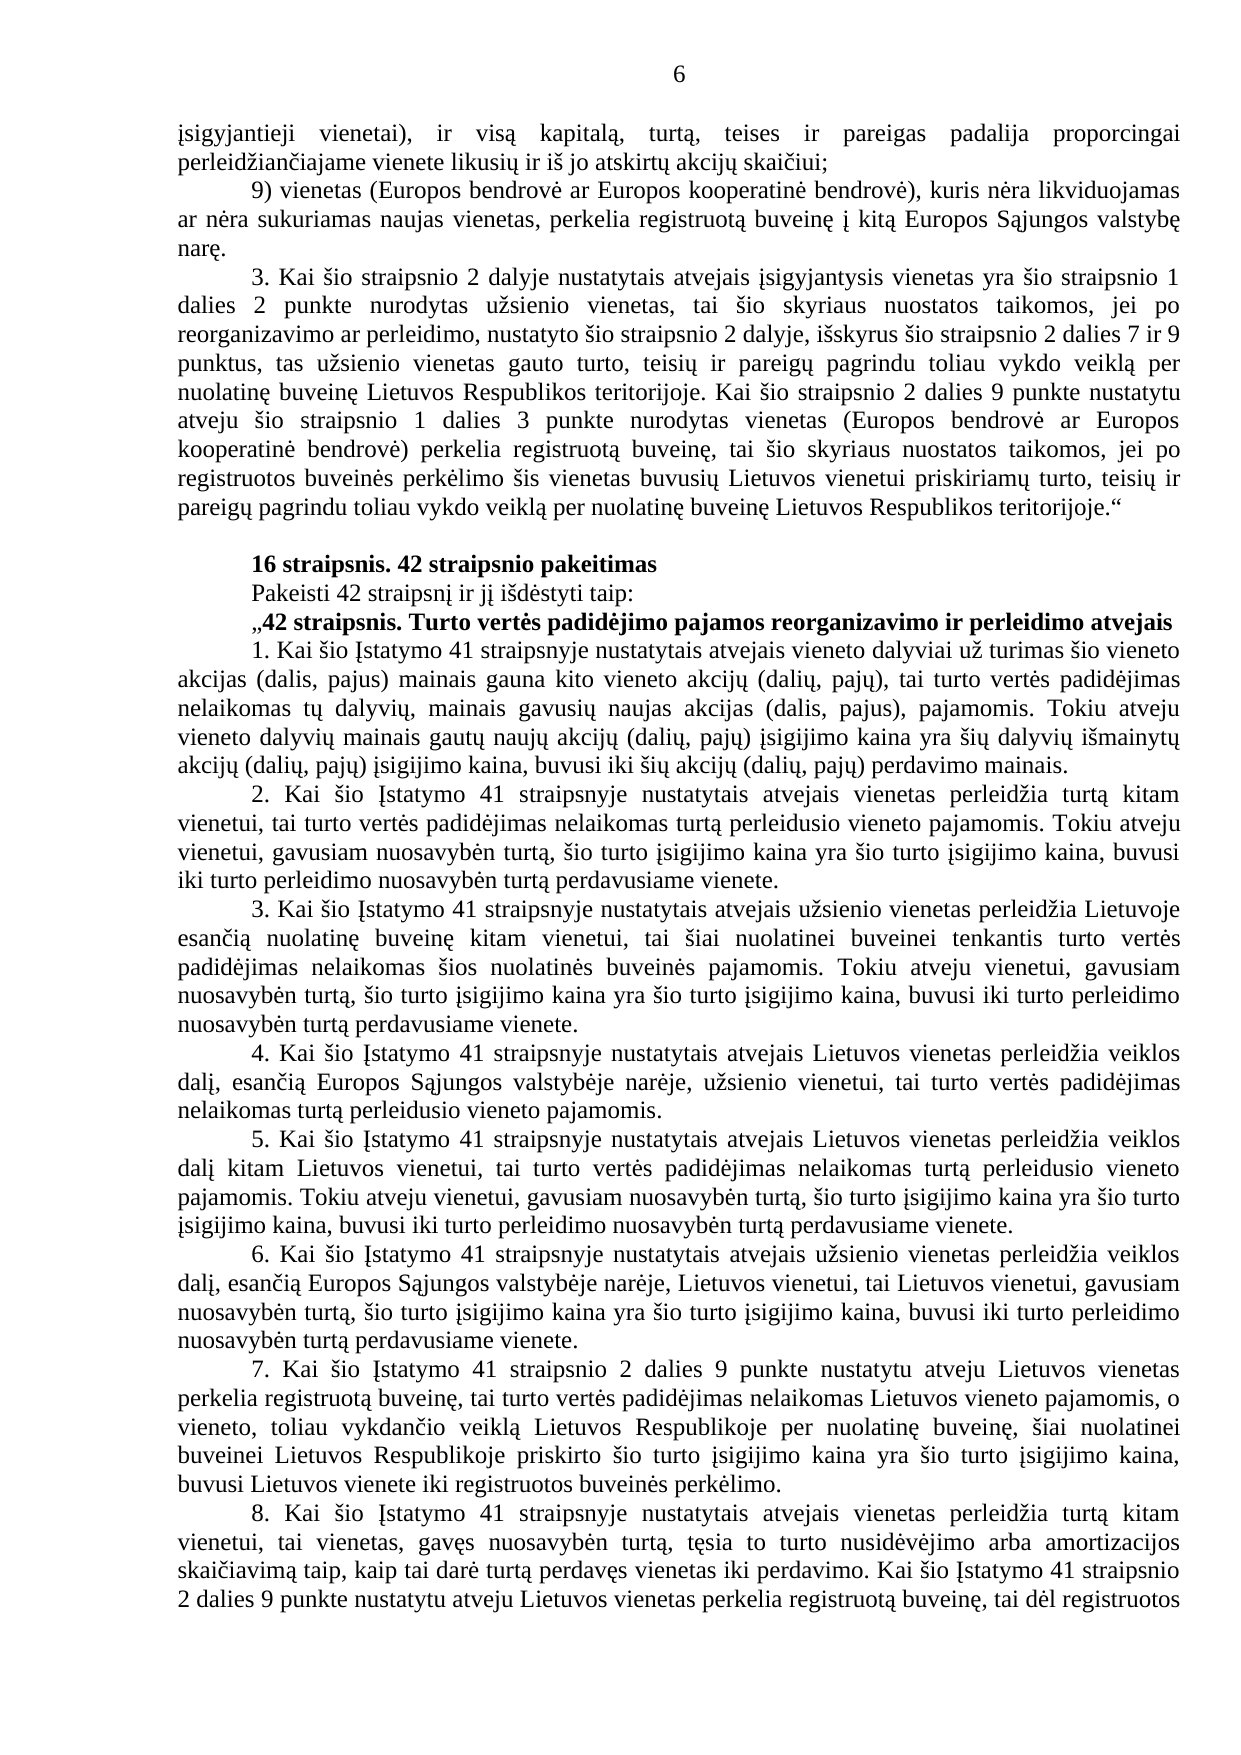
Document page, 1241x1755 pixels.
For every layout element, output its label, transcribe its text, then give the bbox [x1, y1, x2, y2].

text 8. Kai šio Įstatymo 41 straipsnyje nustatytais atvejais vienetas perleidžia turtą kitam vienetui, tai vienetas, gavęs nuosavybėn turtą, tęsia to turto nusidėvėjimo arba amortizacijos skaičiavimą taip, kaip tai darė turtą perdavęs vienetas iki perdavimo. Kai šio Įstatymo 41 straipsnio 2 dalies 9 punkte nustatytu atveju Lietuvos vienetas perkelia registruotą buveinę, tai dėl registruotos [177, 1498, 1181, 1613]
text 6. Kai šio Įstatymo 41 straipsnyje nustatytais atvejais užsienio vienetas perleidžia veiklos dalį, esančią Europos Sąjungos valstybėje narėje, Lietuvos vienetui, tai Lietuvos vienetui, gavusiam nuosavybėn turtą, šio turto įsigijimo kaina yra šio turto įsigijimo kaina, buvusi iki turto perleidimo nuosavybėn turtą perdavusiame vienete. [177, 1239, 1181, 1354]
text „42 straipsnis. Turto vertės padidėjimo pajamos reorganizavimo ir perleidimo atvejais [177, 607, 1181, 636]
text 1. Kai šio Įstatymo 41 straipsnyje nustatytais atvejais vieneto dalyviai už turimas šio vieneto akcijas (dalis, pajus) mainais gauna kito vieneto akcijų (dalių, pajų), tai turto vertės padidėjimas nelaikomas tų dalyvių, mainais gavusių naujas akcijas (dalis, pajus), pajamomis. Tokiu atveju vieneto dalyvių mainais gautų naujų akcijų (dalių, pajų) įsigijimo kaina yra šių dalyvių išmainytų akcijų (dalių, pajų) įsigijimo kaina, buvusi iki šių akcijų (dalių, pajų) perdavimo mainais. [177, 636, 1181, 779]
text 9) vienetas (Europos bendrovė ar Europos kooperatinė bendrovė), kuris nėra likviduojamas ar nėra sukuriamas naujas vienetas, perkelia registruotą buveinę į kitą Europos Sąjungos valstybę narę. [177, 176, 1181, 262]
text 3. Kai šio Įstatymo 41 straipsnyje nustatytais atvejais užsienio vienetas perleidžia Lietuvoje esančią nuolatinę buveinę kitam vienetui, tai šiai nuolatinei buveinei tenkantis turto vertės padidėjimas nelaikomas šios nuolatinės buveinės pajamomis. Tokiu atveju vienetui, gavusiam nuosavybėn turtą, šio turto įsigijimo kaina yra šio turto įsigijimo kaina, buvusi iki turto perleidimo nuosavybėn turtą perdavusiame vienete. [177, 894, 1181, 1038]
text 2. Kai šio Įstatymo 41 straipsnyje nustatytais atvejais vienetas perleidžia turtą kitam vienetui, tai turto vertės padidėjimas nelaikomas turtą perleidusio vieneto pajamomis. Tokiu atveju vienetui, gavusiam nuosavybėn turtą, šio turto įsigijimo kaina yra šio turto įsigijimo kaina, buvusi iki turto perleidimo nuosavybėn turtą perdavusiame vienete. [177, 779, 1181, 894]
text 4. Kai šio Įstatymo 41 straipsnyje nustatytais atvejais Lietuvos vienetas perleidžia veiklos dalį, esančią Europos Sąjungos valstybėje narėje, užsienio vienetui, tai turto vertės padidėjimas nelaikomas turtą perleidusio vieneto pajamomis. [177, 1038, 1181, 1124]
text Pakeisti 42 straipsnį ir jį išdėstyti taip: [177, 578, 1181, 607]
text 5. Kai šio Įstatymo 41 straipsnyje nustatytais atvejais Lietuvos vienetas perleidžia veiklos dalį kitam Lietuvos vienetui, tai turto vertės padidėjimas nelaikomas turtą perleidusio vieneto pajamomis. Tokiu atveju vienetui, gavusiam nuosavybėn turtą, šio turto įsigijimo kaina yra šio turto įsigijimo kaina, buvusi iki turto perleidimo nuosavybėn turtą perdavusiame vienete. [177, 1124, 1181, 1239]
text 3. Kai šio straipsnio 2 dalyje nustatytais atvejais įsigyjantysis vienetas yra šio straipsnio 1 dalies 2 punkte nurodytas užsienio vienetas, tai šio skyriaus nuostatos taikomos, jei po reorganizavimo ar perleidimo, nustatyto šio straipsnio 2 dalyje, išskyrus šio straipsnio 2 dalies 7 ir 9 punktus, tas užsienio vienetas gauto turto, teisių ir pareigų pagrindu toliau vykdo veiklą per nuolatinę buveinę Lietuvos Respublikos teritorijoje. Kai šio straipsnio 2 dalies 9 punkte nustatytu atveju šio straipsnio 1 dalies 3 punkte nurodytas vienetas (Europos bendrovė ar Europos kooperatinė bendrovė) perkelia registruotą buveinę, tai šio skyriaus nuostatos taikomos, jei po registruotos buveinės perkėlimo šis vienetas buvusių Lietuvos vienetui priskiriamų turto, teisių ir pareigų pagrindu toliau vykdo veiklą per nuolatinę buveinę Lietuvos Respublikos teritorijoje.“ [177, 262, 1181, 521]
text 7. Kai šio Įstatymo 41 straipsnio 2 dalies 9 punkte nustatytu atveju Lietuvos vienetas perkelia registruotą buveinę, tai turto vertės padidėjimas nelaikomas Lietuvos vieneto pajamomis, o vieneto, toliau vykdančio veiklą Lietuvos Respublikoje per nuolatinę buveinę, šiai nuolatinei buveinei Lietuvos Respublikoje priskirto šio turto įsigijimo kaina yra šio turto įsigijimo kaina, buvusi Lietuvos vienete iki registruotos buveinės perkėlimo. [177, 1354, 1181, 1498]
text 16 straipsnis. 42 straipsnio pakeitimas [177, 549, 1181, 578]
text įsigyjantieji vienetai), ir visą kapitalą, turtą, teises ir pareigas padalija proporcingai perleidžiančiajame vienete likusių ir iš jo atskirtų akcijų skaičiui; [177, 118, 1181, 176]
